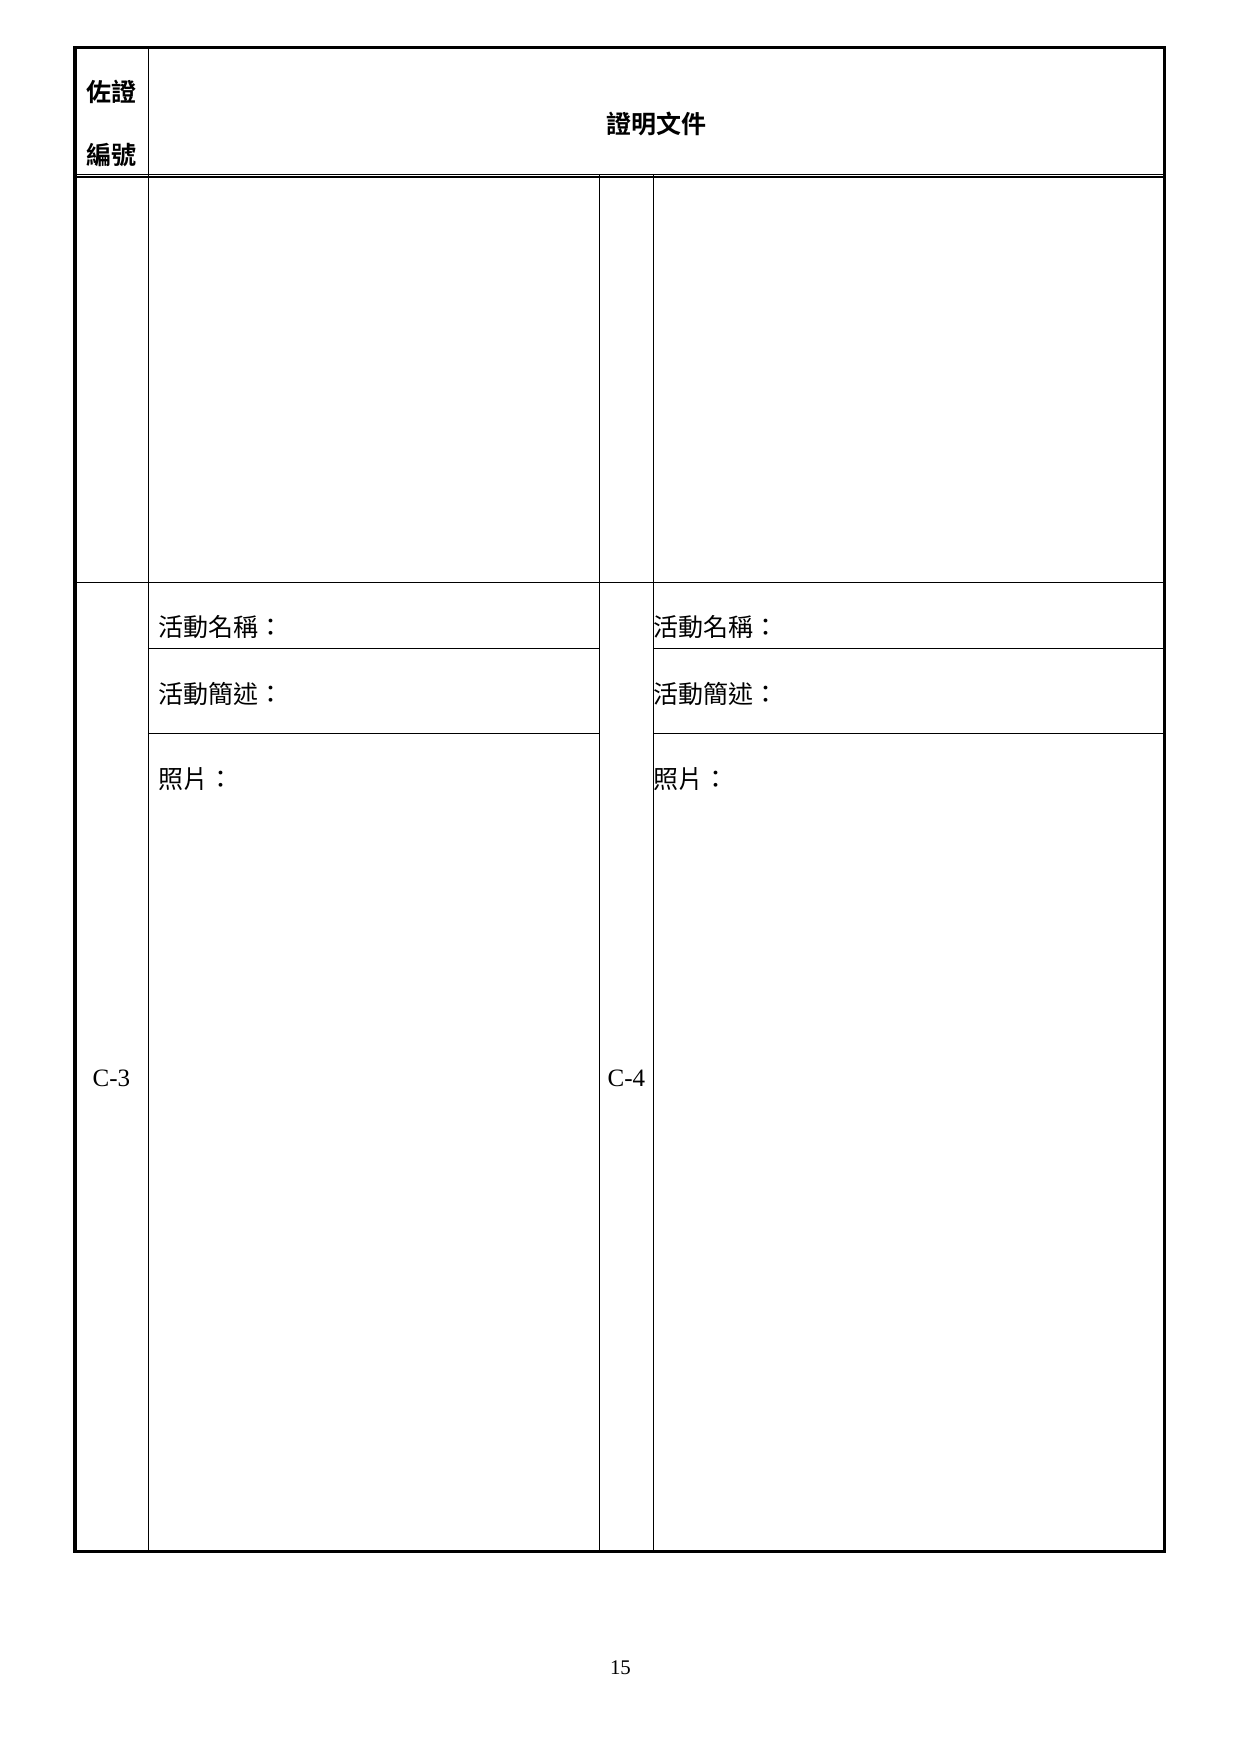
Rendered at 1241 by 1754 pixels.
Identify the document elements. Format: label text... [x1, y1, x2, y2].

table_cell C-4 [600, 583, 653, 1550]
table_cell [149, 178, 599, 582]
table_cell [600, 178, 653, 582]
table_header 佐證編號 [77, 49, 148, 174]
table_cell [77, 178, 148, 582]
table_cell 活動名稱： [654, 583, 1163, 648]
table_cell 活動名稱： [149, 583, 599, 648]
table_cell 照片： [149, 734, 599, 1550]
table_cell 照片： [654, 734, 1163, 1550]
table_cell 活動簡述： [149, 649, 599, 732]
table_cell 活動簡述： [654, 649, 1163, 732]
table_cell C-3 [77, 583, 148, 1550]
table_header 證明文件 [149, 49, 1163, 174]
table_cell [654, 178, 1163, 582]
